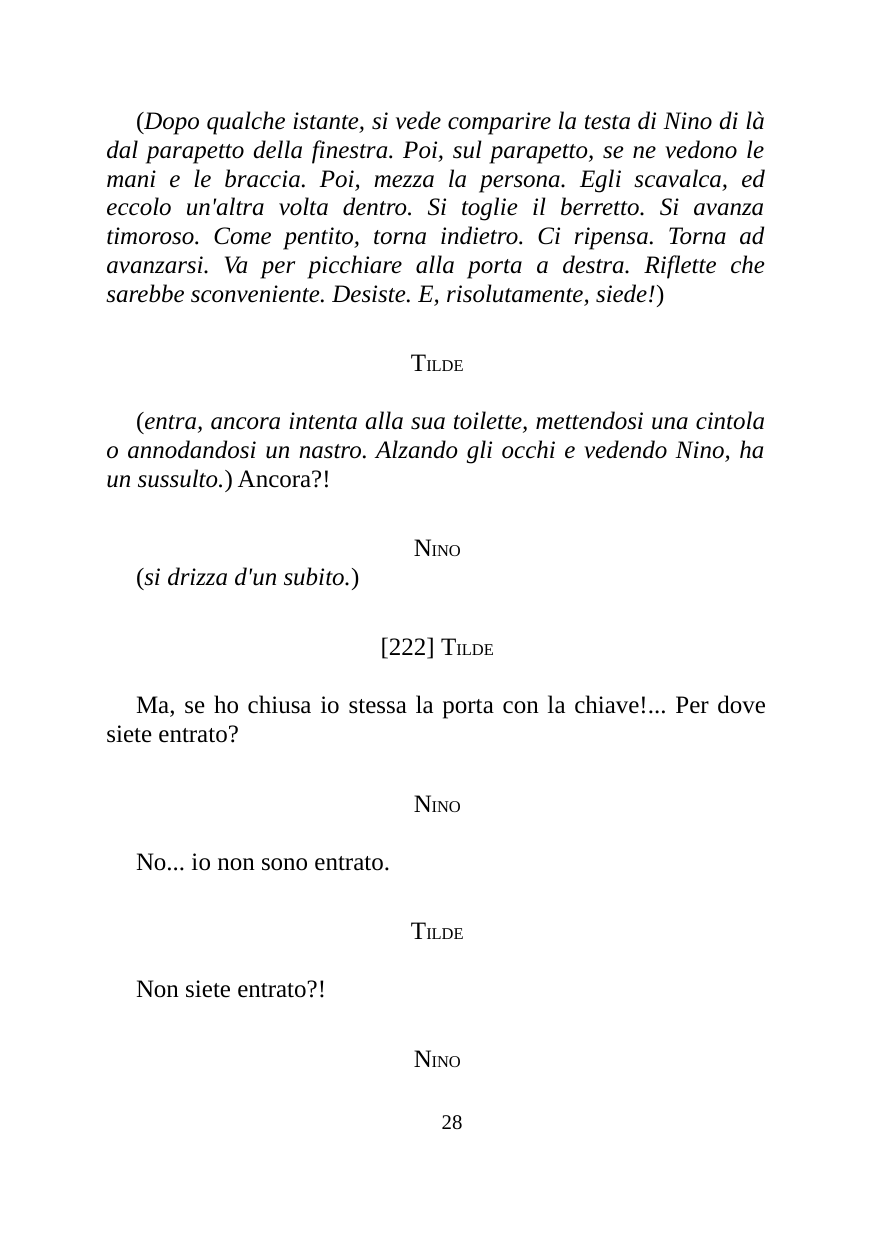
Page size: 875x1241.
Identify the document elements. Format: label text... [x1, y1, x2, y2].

text Non siete entrato?! [106, 974, 768, 1003]
text Nino [106, 533, 768, 562]
text Tilde [106, 916, 768, 945]
text (Dopo qualche istante, si vede comparire la testa di Nino di là dal parapetto della finestra. Poi, sul parapetto, se ne vedono le mani e le braccia. Poi, mezza la persona. Egli scavalca, ed eccolo un'altra volta dentro. Si toglie il berretto. Si avanza timoroso. Come pentito, torna indietro. Ci ripensa. Torna ad avanzarsi. Va per picchiare alla porta a destra. Riflette che sarebbe sconveniente. Desiste. E, risolutamente, siede!) [106, 106, 768, 307]
text (entra, ancora intenta alla sua toilette, mettendosi una cintola o annodandosi un nastro. Alzando gli occhi e vedendo Nino, ha un sussulto.) Ancora?! [106, 406, 768, 493]
text [222] Tilde [106, 632, 768, 661]
text Nino [106, 1044, 768, 1073]
text (si drizza d'un subito.) [106, 562, 768, 591]
text Nino [106, 789, 768, 817]
text Tilde [106, 348, 768, 377]
text No... io non sono entrato. [106, 847, 768, 875]
text Ma, se ho chiusa io stessa la porta con la chiave!... Per dove siete entrato? [106, 690, 768, 748]
